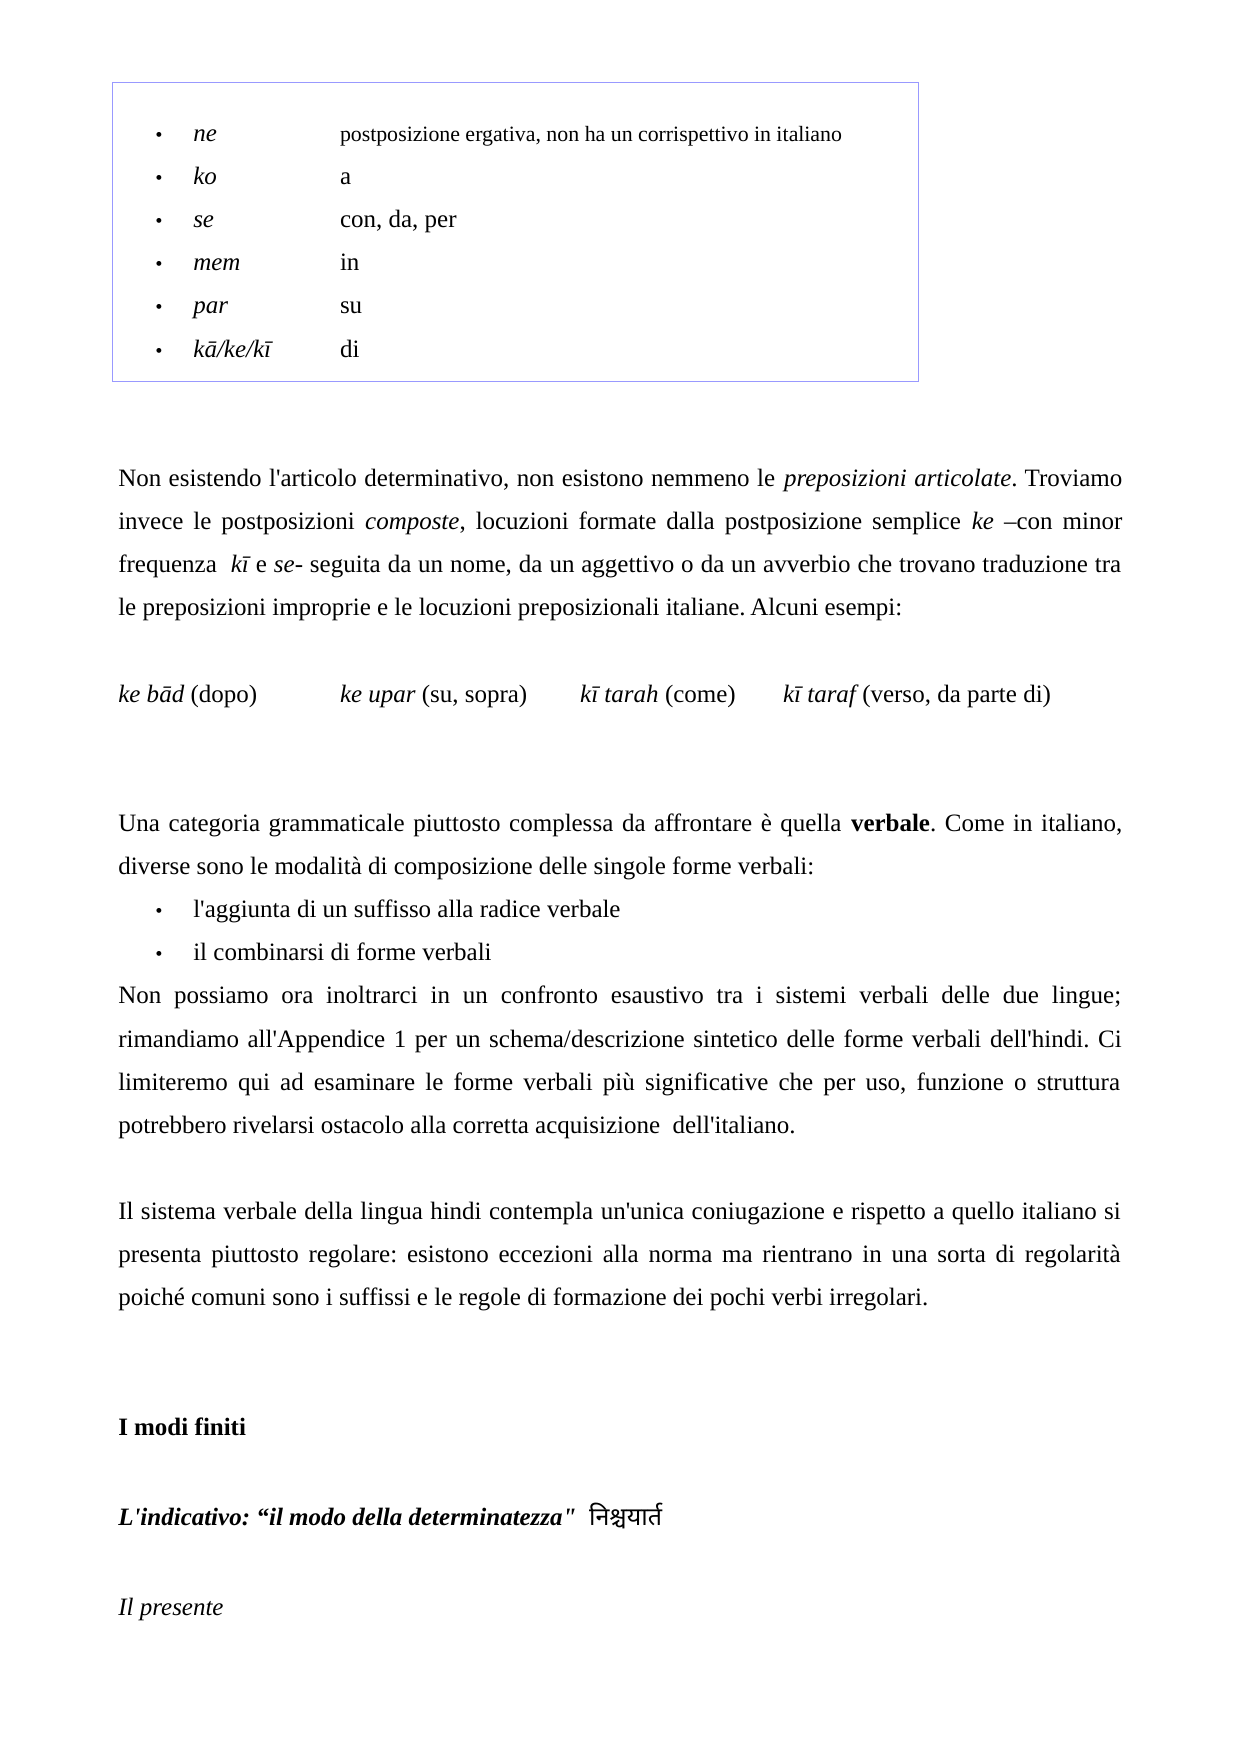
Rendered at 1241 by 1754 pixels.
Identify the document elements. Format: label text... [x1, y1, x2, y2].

text Non possiamo ora inoltrarci in un confronto esaustivo tra i sistemi verbali delle due lingue; rimandiamo all'Appendice 1 per un schema/descrizione sintetico delle forme verbali dell'hindi. Ci limiteremo qui ad esaminare le forme verbali più significative che per uso, funzione o struttura potrebbero rivelarsi ostacolo alla corretta acquisizione dell'italiano. [118, 981, 1122, 1139]
text Non esistendo l'articolo determinativo, non esistono nemmeno le preposizioni articolate. Troviamo invece le postposizioni composte, locuzioni formate dalla postposizione semplice ke –con minor frequenza kī e se- seguita da un nome, da un aggettivo o da un avverbio che trovano traduzione tra le preposizioni improprie e le locuzioni preposizionali italiane. Alcuni esempi: [118, 463, 1122, 621]
list il combinarsi di forme verbali [156, 937, 1122, 966]
list mem in [919, 247, 1122, 276]
list ne postposizione ergativa, non ha un corrispettivo in italiano [919, 118, 1122, 147]
text ke bād (dopo) ke upar (su, sopra) kī tarah (come) kī taraf (verso, da parte di) [118, 679, 1122, 707]
list ko a [919, 161, 1122, 190]
list l'aggiunta di un suffisso alla radice verbale [156, 894, 1122, 923]
text Il sistema verbale della lingua hindi contempla un'unica coniugazione e rispetto a quello italiano si presenta piuttosto regolare: esistono eccezioni alla norma ma rientrano in una sorta di regolarità poiché comuni sono i suffissi e le regole di formazione dei pochi verbi irregolari. [118, 1196, 1122, 1311]
text L'indicativo: “il modo della determinatezza" निश्चयार्त [118, 1498, 1122, 1532]
text Una categoria grammaticale piuttosto complessa da affrontare è quella verbale. Come in italiano, diverse sono le modalità di composizione delle singole forme verbali: [118, 808, 1122, 880]
text I modi finiti [118, 1412, 1122, 1441]
list kā/ke/kī di [919, 334, 1122, 362]
text Il presente [118, 1592, 1122, 1621]
list par su [919, 291, 1122, 319]
list se con, da, per [919, 204, 1122, 233]
